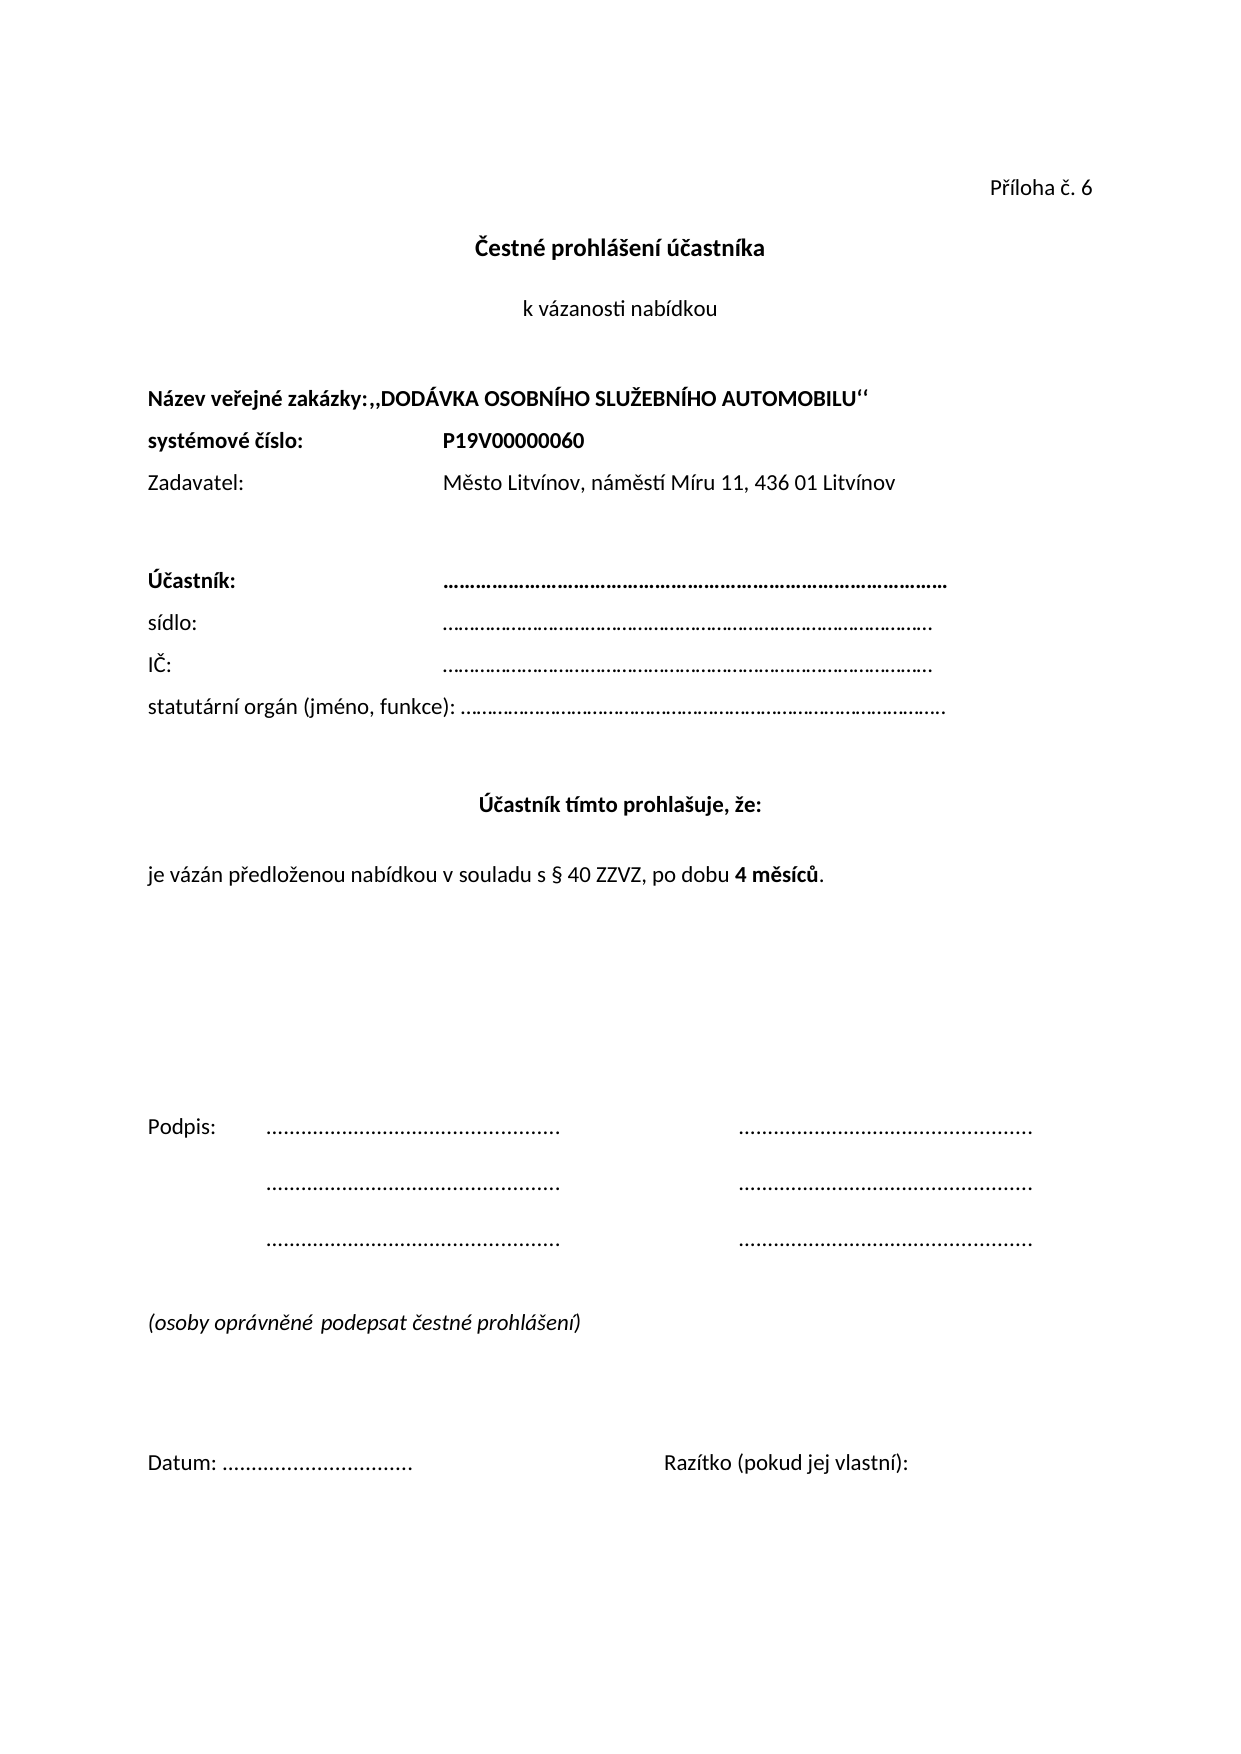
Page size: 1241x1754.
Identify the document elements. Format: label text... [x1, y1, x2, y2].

text Účastník tímto prohlašuje, že: [148, 790, 1093, 818]
text je vázán předloženou nabídkou v souladu s § 40 ZZVZ, po dobu 4 měsíců. [148, 860, 1093, 888]
text Čestné prohlášení účastníka [148, 232, 1093, 262]
text Název veřejné zakázky: ,,DODÁVKA OSOBNÍHO SLUŽEBNÍHO AUTOMOBILU‘‘ [148, 384, 1093, 412]
text Účastník: ………………………………………………………………………………… [148, 566, 1093, 594]
text (osoby oprávněné podepsat čestné prohlášení) [148, 1308, 1093, 1336]
text Příloha č. 6 [148, 173, 1093, 201]
text Zadavatel: Město Litvínov, náměstí Míru 11, 436 01 Litvínov [148, 468, 1093, 496]
text statutární orgán (jméno, funkce): ……………………………………………………………………………….. [148, 692, 1093, 720]
text systémové číslo: P19V00000060 [148, 426, 1093, 454]
text k vázanosti nabídkou [148, 294, 1093, 322]
text Podpis: [148, 1112, 1093, 1140]
text Datum: Razítko (pokud jej vlastní): [148, 1448, 1093, 1476]
text sídlo: ………………………………………………………………………………… [148, 608, 1093, 636]
text IČ: ………………………………………………………………………………… [148, 650, 1093, 678]
